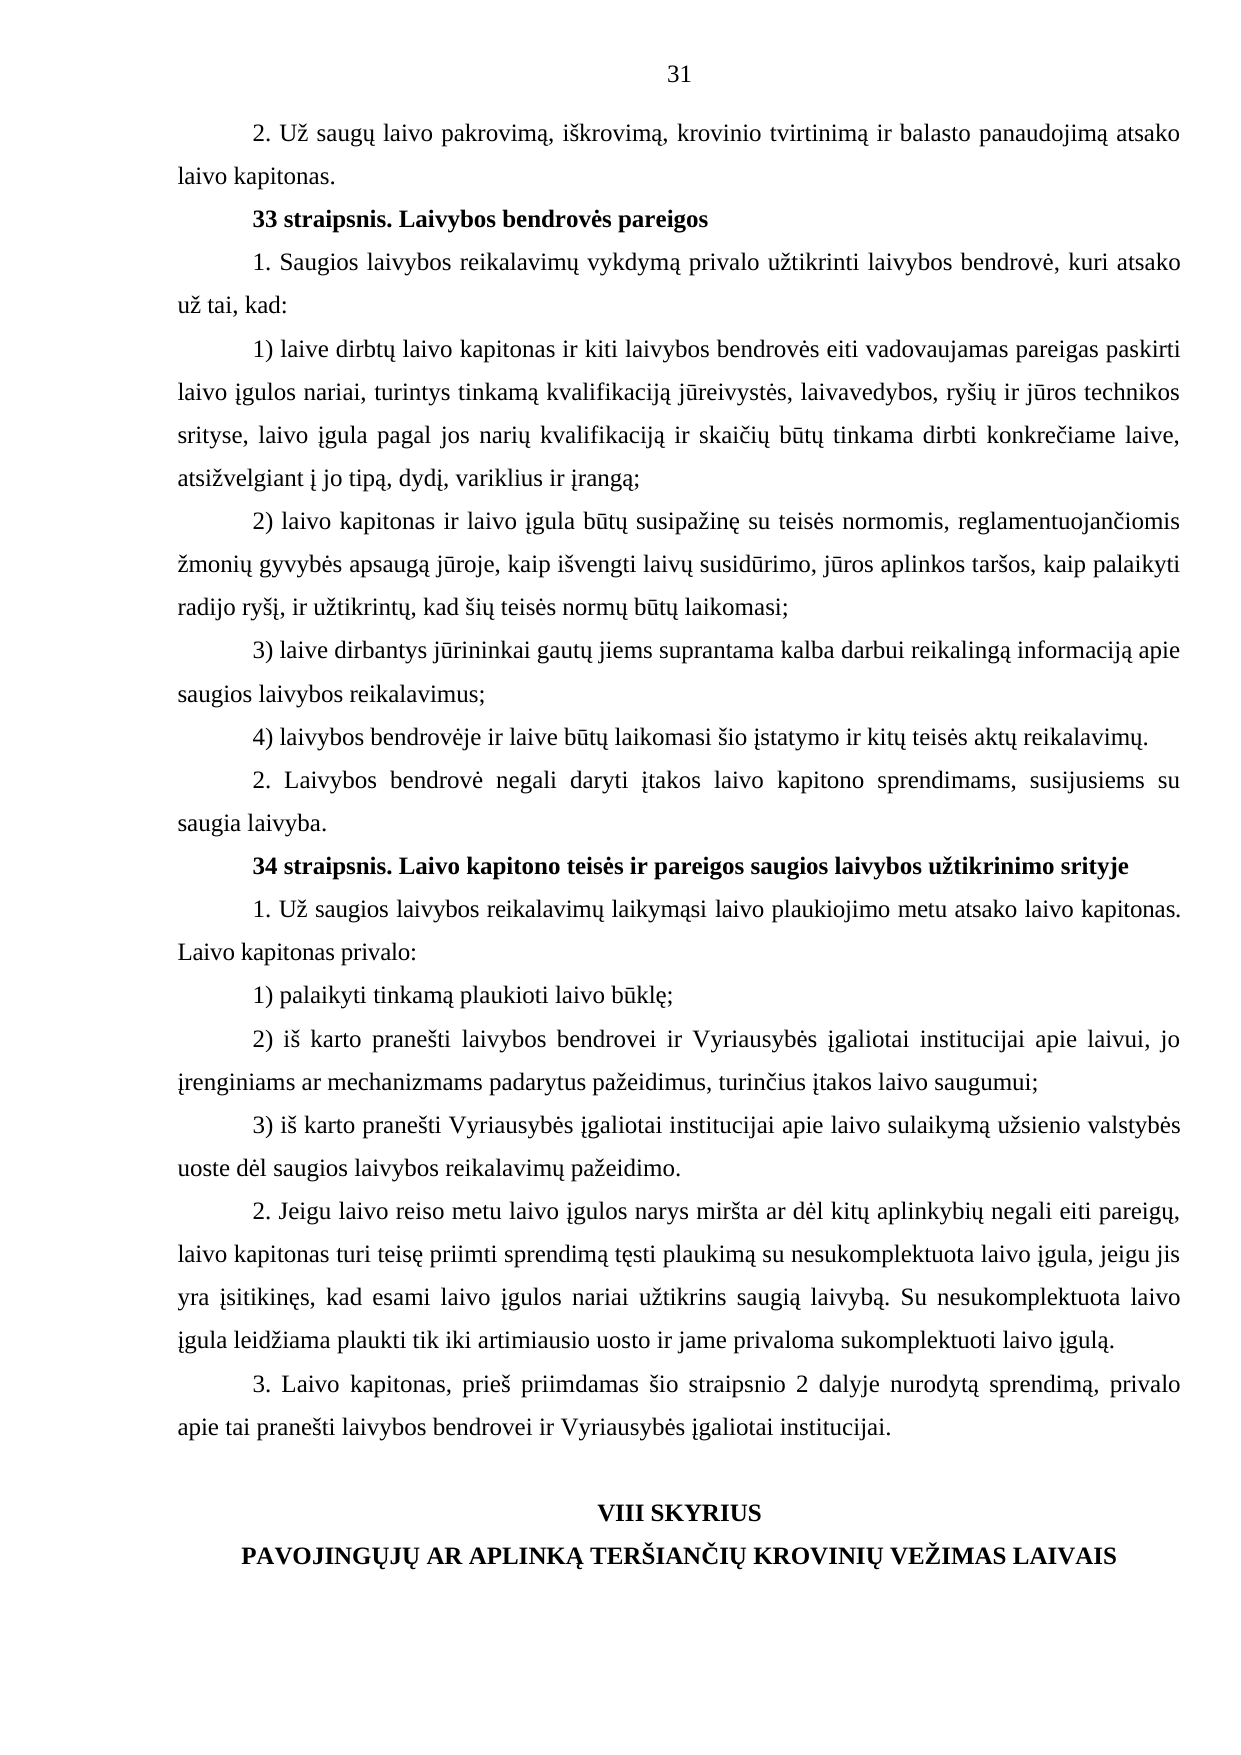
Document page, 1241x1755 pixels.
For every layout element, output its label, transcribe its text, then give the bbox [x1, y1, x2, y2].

text 1. Saugios laivybos reikalavimų vykdymą privalo užtikrinti laivybos bendrovė, kuri atsako už tai, kad: [177, 247, 1181, 319]
text 1. Už saugios laivybos reikalavimų laikymąsi laivo plaukiojimo metu atsako laivo kapitonas. Laivo kapitonas privalo: [177, 894, 1181, 966]
text 3. Laivo kapitonas, prieš priimdamas šio straipsnio 2 dalyje nurodytą sprendimą, privalo apie tai pranešti laivybos bendrovei ir Vyriausybės įgaliotai institucijai. [177, 1369, 1181, 1441]
text 34 straipsnis. Laivo kapitono teisės ir pareigos saugios laivybos užtikrinimo srityje [252, 851, 1181, 880]
text 4) laivybos bendrovėje ir laive būtų laikomasi šio įstatymo ir kitų teisės aktų reikalavimų. [177, 722, 1181, 751]
text 33 straipsnis. Laivybos bendrovės pareigos [177, 204, 1181, 233]
text 2) laivo kapitonas ir laivo įgula būtų susipažinę su teisės normomis, reglamentuojančiomis žmonių gyvybės apsaugą jūroje, kaip išvengti laivų susidūrimo, jūros aplinkos taršos, kaip palaikyti radijo ryšį, ir užtikrintų, kad šių teisės normų būtų laikomasi; [177, 506, 1181, 621]
text 2) iš karto pranešti laivybos bendrovei ir Vyriausybės įgaliotai institucijai apie laivui, jo įrenginiams ar mechanizmams padarytus pažeidimus, turinčius įtakos laivo saugumui; [177, 1024, 1181, 1096]
text PAVOJINGŲJŲ AR APLINKĄ TERŠIANČIŲ KROVINIŲ VEŽIMAS LAIVAIS [177, 1541, 1181, 1570]
text 1) palaikyti tinkamą plaukioti laivo būklę; [177, 981, 1181, 1009]
text 2. Laivybos bendrovė negali daryti įtakos laivo kapitono sprendimams, susijusiems su saugia laivyba. [177, 765, 1181, 837]
text 2. Jeigu laivo reiso metu laivo įgulos narys miršta ar dėl kitų aplinkybių negali eiti pareigų, laivo kapitonas turi teisę priimti sprendimą tęsti plaukimą su nesukomplektuota laivo įgula, jeigu jis yra įsitikinęs, kad esami laivo įgulos nariai užtikrins saugią laivybą. Su nesukomplektuota laivo įgula leidžiama plaukti tik iki artimiausio uosto ir jame privaloma sukomplektuoti laivo įgulą. [177, 1196, 1181, 1354]
text 1) laive dirbtų laivo kapitonas ir kiti laivybos bendrovės eiti vadovaujamas pareigas paskirti laivo įgulos nariai, turintys tinkamą kvalifikaciją jūreivystės, laivavedybos, ryšių ir jūros technikos srityse, laivo įgula pagal jos narių kvalifikaciją ir skaičių būtų tinkama dirbti konkrečiame laive, atsižvelgiant į jo tipą, dydį, variklius ir įrangą; [177, 334, 1181, 492]
text 3) iš karto pranešti Vyriausybės įgaliotai institucijai apie laivo sulaikymą užsienio valstybės uoste dėl saugios laivybos reikalavimų pažeidimo. [177, 1110, 1181, 1182]
text 3) laive dirbantys jūrininkai gautų jiems suprantama kalba darbui reikalingą informaciją apie saugios laivybos reikalavimus; [177, 636, 1181, 707]
text 2. Už saugų laivo pakrovimą, iškrovimą, krovinio tvirtinimą ir balasto panaudojimą atsako laivo kapitonas. [177, 118, 1181, 190]
text VIII SKYRIUS [177, 1498, 1181, 1527]
